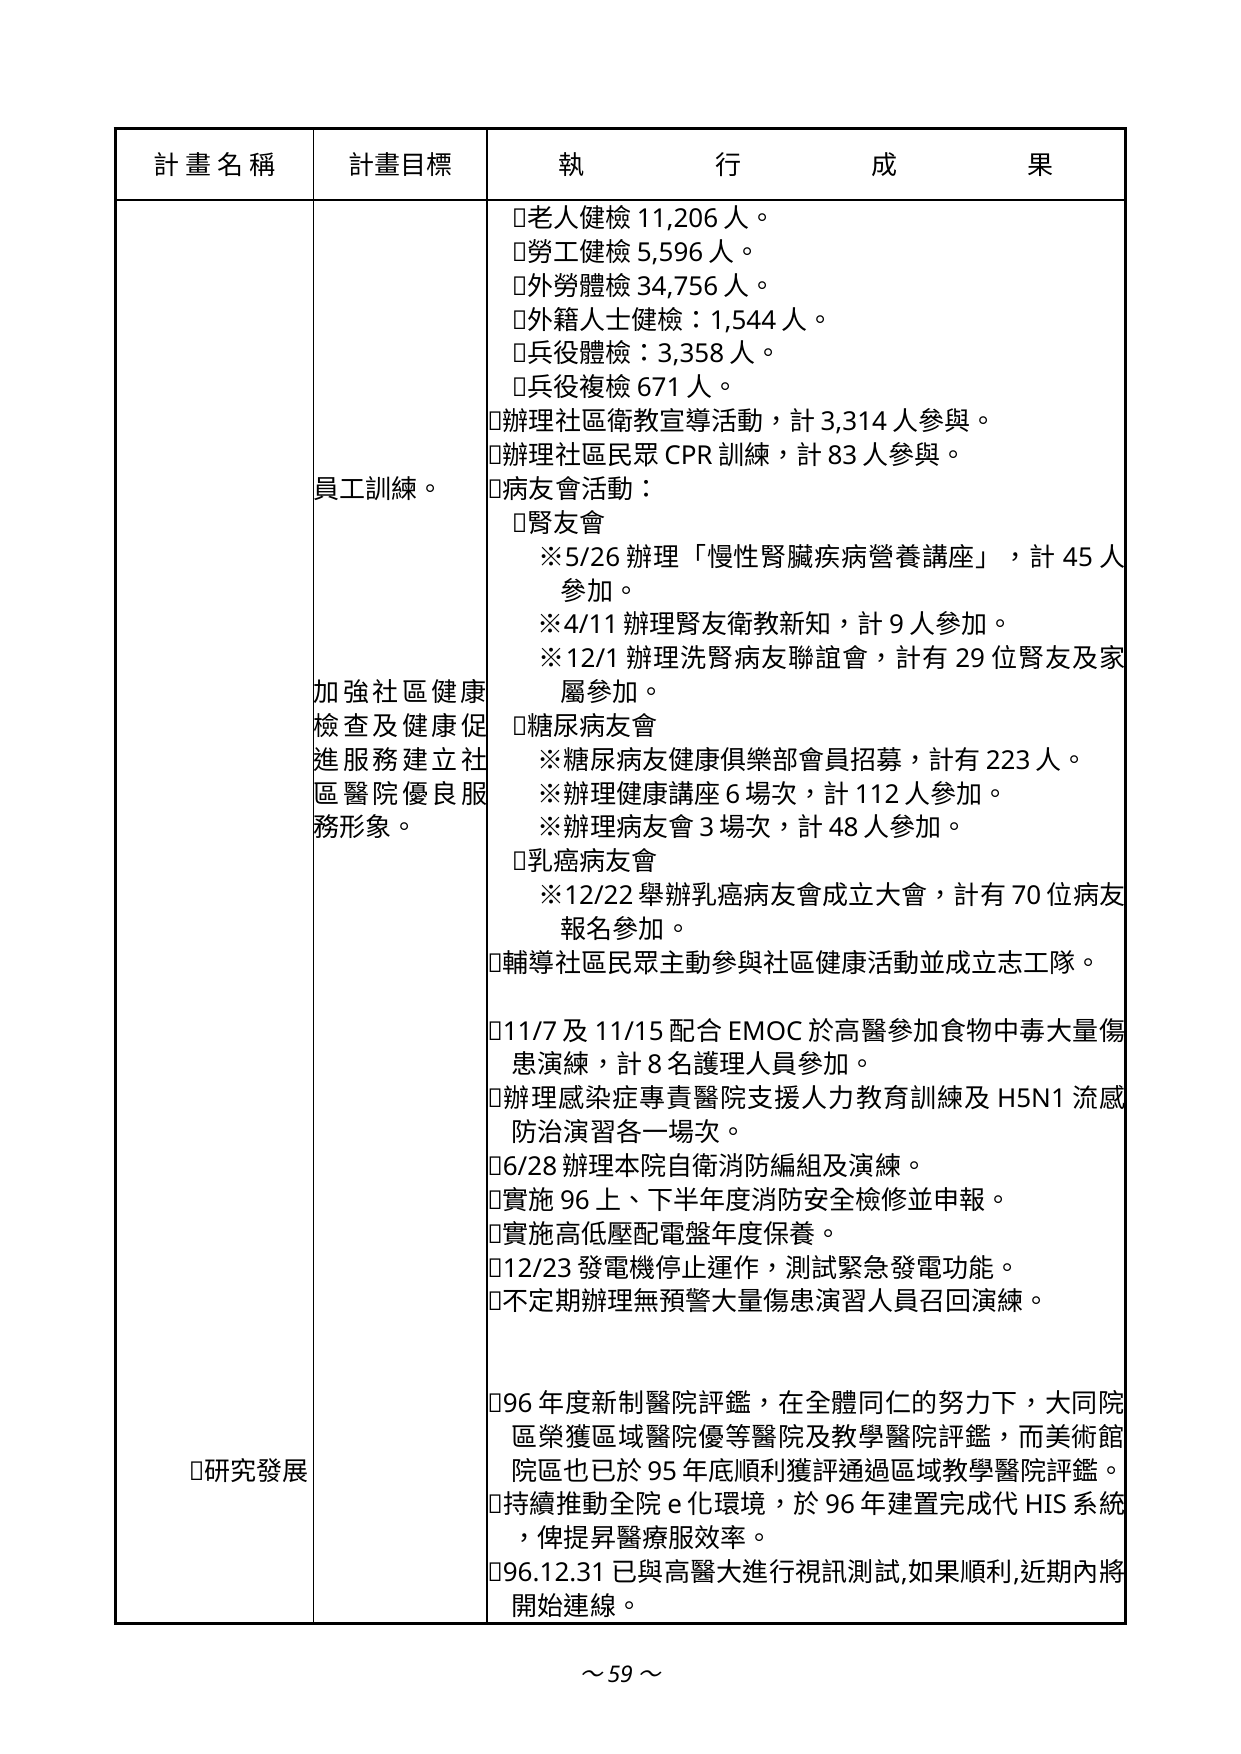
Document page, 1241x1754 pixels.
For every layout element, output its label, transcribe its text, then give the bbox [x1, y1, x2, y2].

table_header 計畫目標 [314, 130, 486, 199]
table_cell 研究發展 [117, 201, 313, 1622]
table_header 執 行 成 果 [488, 130, 1124, 199]
table_cell 員工訓練。 加強社區健康檢查及健康促進服務建立社區醫院優良服務形象。 [314, 201, 486, 1622]
table_header 計 畫 名 稱 [117, 130, 313, 199]
table_cell 老人健檢11,206人。 勞工健檢5,596人。 外勞體檢34,756人。 外籍人士健檢：1,544人。 兵役體檢：3,358人。 兵役複檢671人。 辦理社區衛教宣導活動，計3,314人參與。 辦理社區民眾CPR訓練，計83人參與。 病友會活動： 腎友會 ※5/26辦理「慢性腎臟疾病營養講座」，計45人參加。 ※4/11辦理腎友衛教新知，計9人參加。 ※12/1辦理洗腎病友聯誼會，計有29位腎友及家屬參加。 糖尿病友會 ※糖尿病友健康俱樂部會員招募，計有223人。 ※辦理健康講座6場次，計112人參加。 ※辦理病友會3場次，計48人參加。 乳癌病友會 ※12/22舉辦乳癌病友會成立大會，計有70位病友報名參加。 輔導社區民眾主動參與社區健康活動並成立志工隊。 11/7及11/15配合EMOC於高醫參加食物中毒大量傷患演練，計8名護理人員參加。 辦理感染症專責醫院支援人力教育訓練及H5N1流感防治演習各一場次。 6/28辦理本院自衛消防編組及演練。 實施96上、下半年度消防安全檢修並申報。 實施高低壓配電盤年度保養。 12/23發電機停止運作，測試緊急發電功能。 不定期辦理無預警大量傷患演習人員召回演練。 96年度新制醫院評鑑，在全體同仁的努力下，大同院區榮獲區域醫院優等醫院及教學醫院評鑑，而美術館院區也已於95年底順利獲評通過區域教學醫院評鑑。 持續推動全院e化環境，於96年建置完成代HIS系統，俾提昇醫療服效率。 96.12.31已與高醫大進行視訊測試,如果順利,近期內將開始連線。 [488, 201, 1124, 1622]
